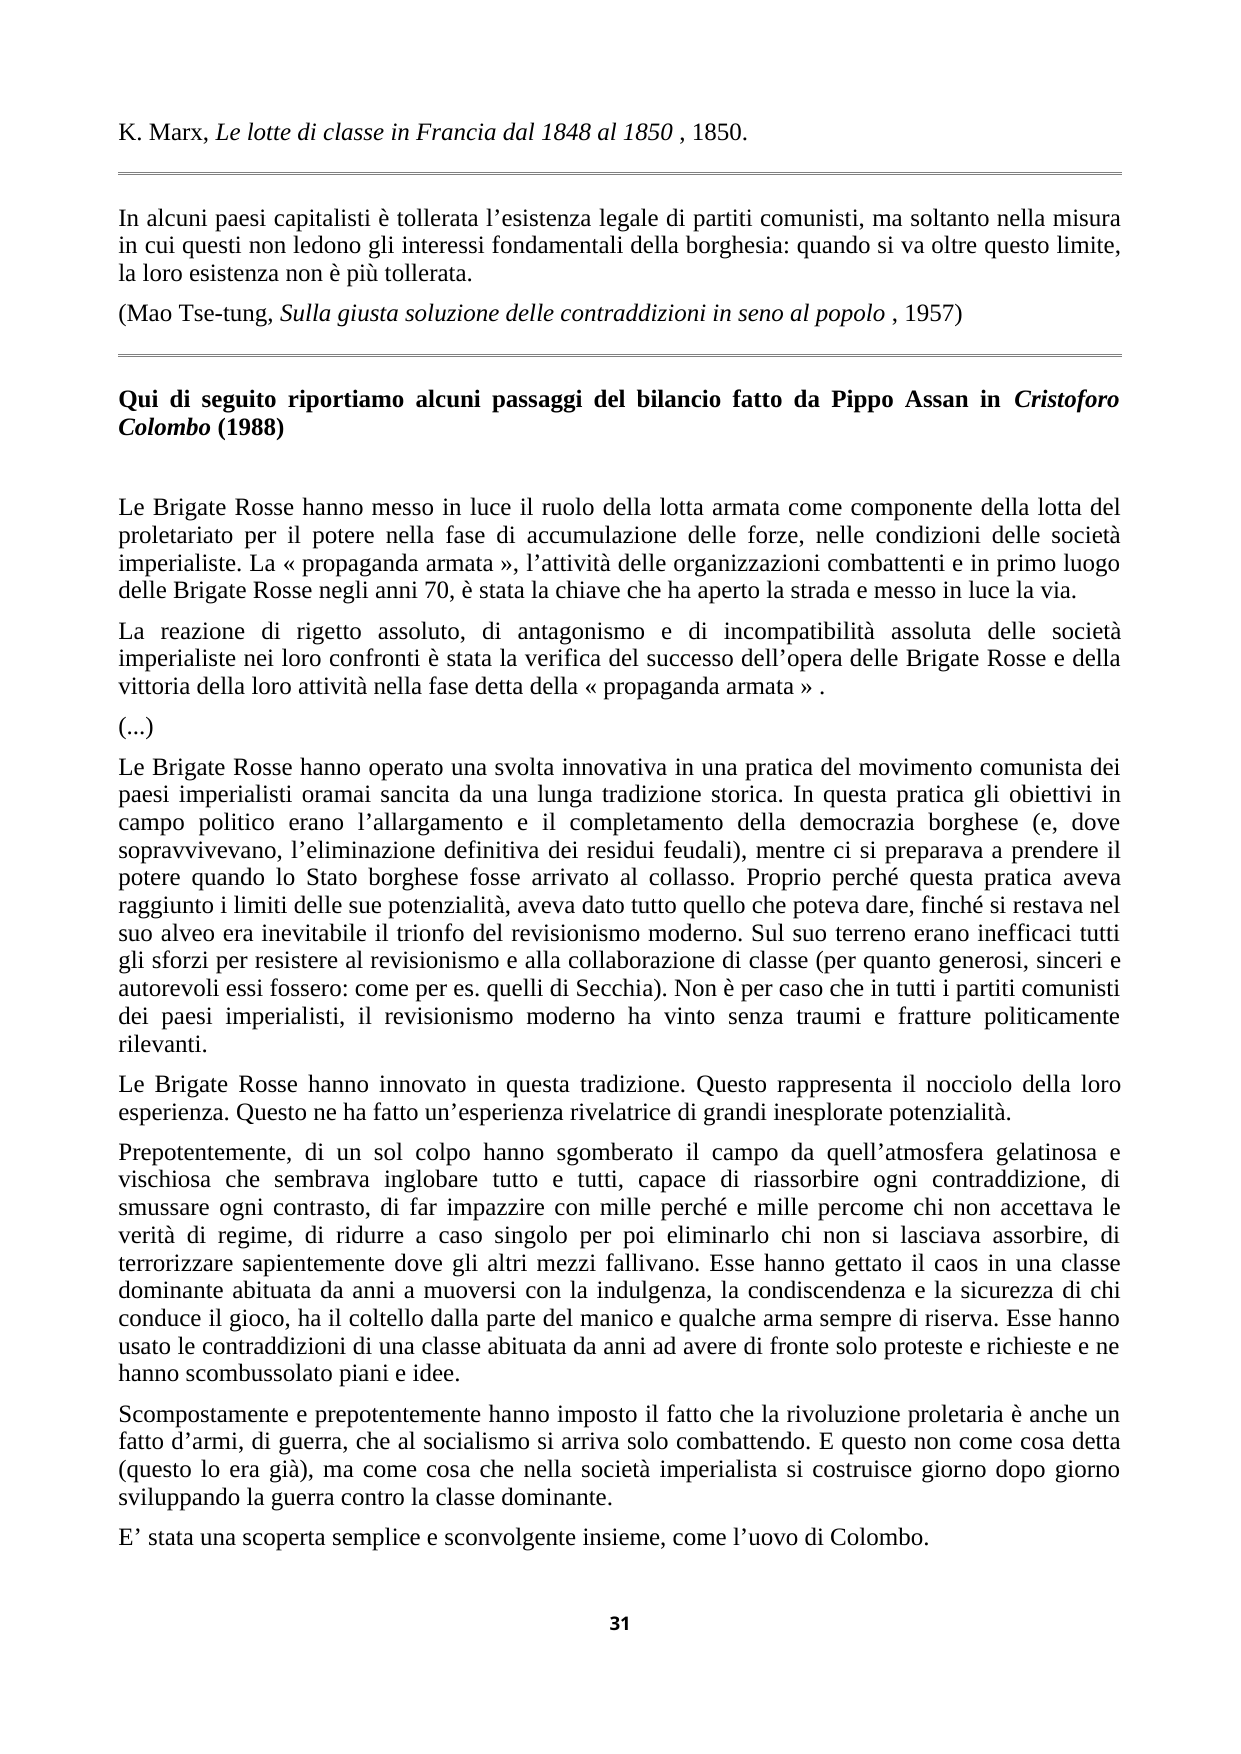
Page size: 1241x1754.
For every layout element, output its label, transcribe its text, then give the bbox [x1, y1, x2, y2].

text E’ stata una scoperta semplice e sconvolgente insieme, come l’uovo di Colombo. [118, 1523, 1122, 1551]
text Le Brigate Rosse hanno messo in luce il ruolo della lotta armata come componente della lotta del proletariato per il potere nella fase di accumulazione delle forze, nelle condizioni delle società imperialiste. La « propaganda armata », l’attività delle organizzazioni combattenti e in primo luogo delle Brigate Rosse negli anni 70, è stata la chiave che ha aperto la strada e messo in luce la via. [118, 493, 1122, 604]
text Le Brigate Rosse hanno operato una svolta innovativa in una pratica del movimento comunista dei paesi imperialisti oramai sancita da una lunga tradizione storica. In questa pratica gli obiettivi in campo politico erano l’allargamento e il completamento della democrazia borghese (e, dove sopravvivevano, l’eliminazione definitiva dei residui feudali), mentre ci si preparava a prendere il potere quando lo Stato borghese fosse arrivato al collasso. Proprio perché questa pratica aveva raggiunto i limiti delle sue potenzialità, aveva dato tutto quello che poteva dare, finché si restava nel suo alveo era inevitabile il trionfo del revisionismo moderno. Sul suo terreno erano inefficaci tutti gli sforzi per resistere al revisionismo e alla collaborazione di classe (per quanto generosi, sinceri e autorevoli essi fossero: come per es. quelli di Secchia). Non è per caso che in tutti i partiti comunisti dei paesi imperialisti, il revisionismo moderno ha vinto senza traumi e fratture politicamente rilevanti. [118, 753, 1122, 1057]
text Prepotentemente, di un sol colpo hanno sgomberato il campo da quell’atmosfera gelatinosa e vischiosa che sembrava inglobare tutto e tutti, capace di riassorbire ogni contraddizione, di smussare ogni contrasto, di far impazzire con mille perché e mille percome chi non accettava le verità di regime, di ridurre a caso singolo per poi eliminarlo chi non si lasciava assorbire, di terrorizzare sapientemente dove gli altri mezzi fallivano. Esse hanno gettato il caos in una classe dominante abituata da anni a muoversi con la indulgenza, la condiscendenza e la sicurezza di chi conduce il gioco, ha il coltello dalla parte del manico e qualche arma sempre di riserva. Esse hanno usato le contraddizioni di una classe abituata da anni ad avere di fronte solo proteste e richieste e ne hanno scombussolato piani e idee. [118, 1138, 1122, 1387]
text La reazione di rigetto assoluto, di antagonismo e di incompatibilità assoluta delle società imperialiste nei loro confronti è stata la verifica del successo dell’opera delle Brigate Rosse e della vittoria della loro attività nella fase detta della « propaganda armata » . [118, 617, 1122, 700]
text (...) [118, 712, 1122, 740]
text In alcuni paesi capitalisti è tollerata l’esistenza legale di partiti comunisti, ma soltanto nella misura in cui questi non ledono gli interessi fondamentali della borghesia: quando si va oltre questo limite, la loro esistenza non è più tollerata. [118, 204, 1122, 287]
text K. Marx, Le lotte di classe in Francia dal 1848 al 1850 , 1850. [118, 118, 1122, 146]
text Scompostamente e prepotentemente hanno imposto il fatto che la rivoluzione proletaria è anche un fatto d’armi, di guerra, che al socialismo si arriva solo combattendo. E questo non come cosa detta (questo lo era già), ma come cosa che nella società imperialista si costruisce giorno dopo giorno sviluppando la guerra contro la classe dominante. [118, 1400, 1122, 1511]
text Qui di seguito riportiamo alcuni passaggi del bilancio fatto da Pippo Assan in Cristoforo Colombo (1988) [118, 385, 1122, 441]
text Le Brigate Rosse hanno innovato in questa tradizione. Questo rappresenta il nocciolo della loro esperienza. Questo ne ha fatto un’esperienza rivelatrice di grandi inesplorate potenzialità. [118, 1070, 1122, 1125]
text (Mao Tse-tung, Sulla giusta soluzione delle contraddizioni in seno al popolo , 1957) [118, 299, 1122, 327]
